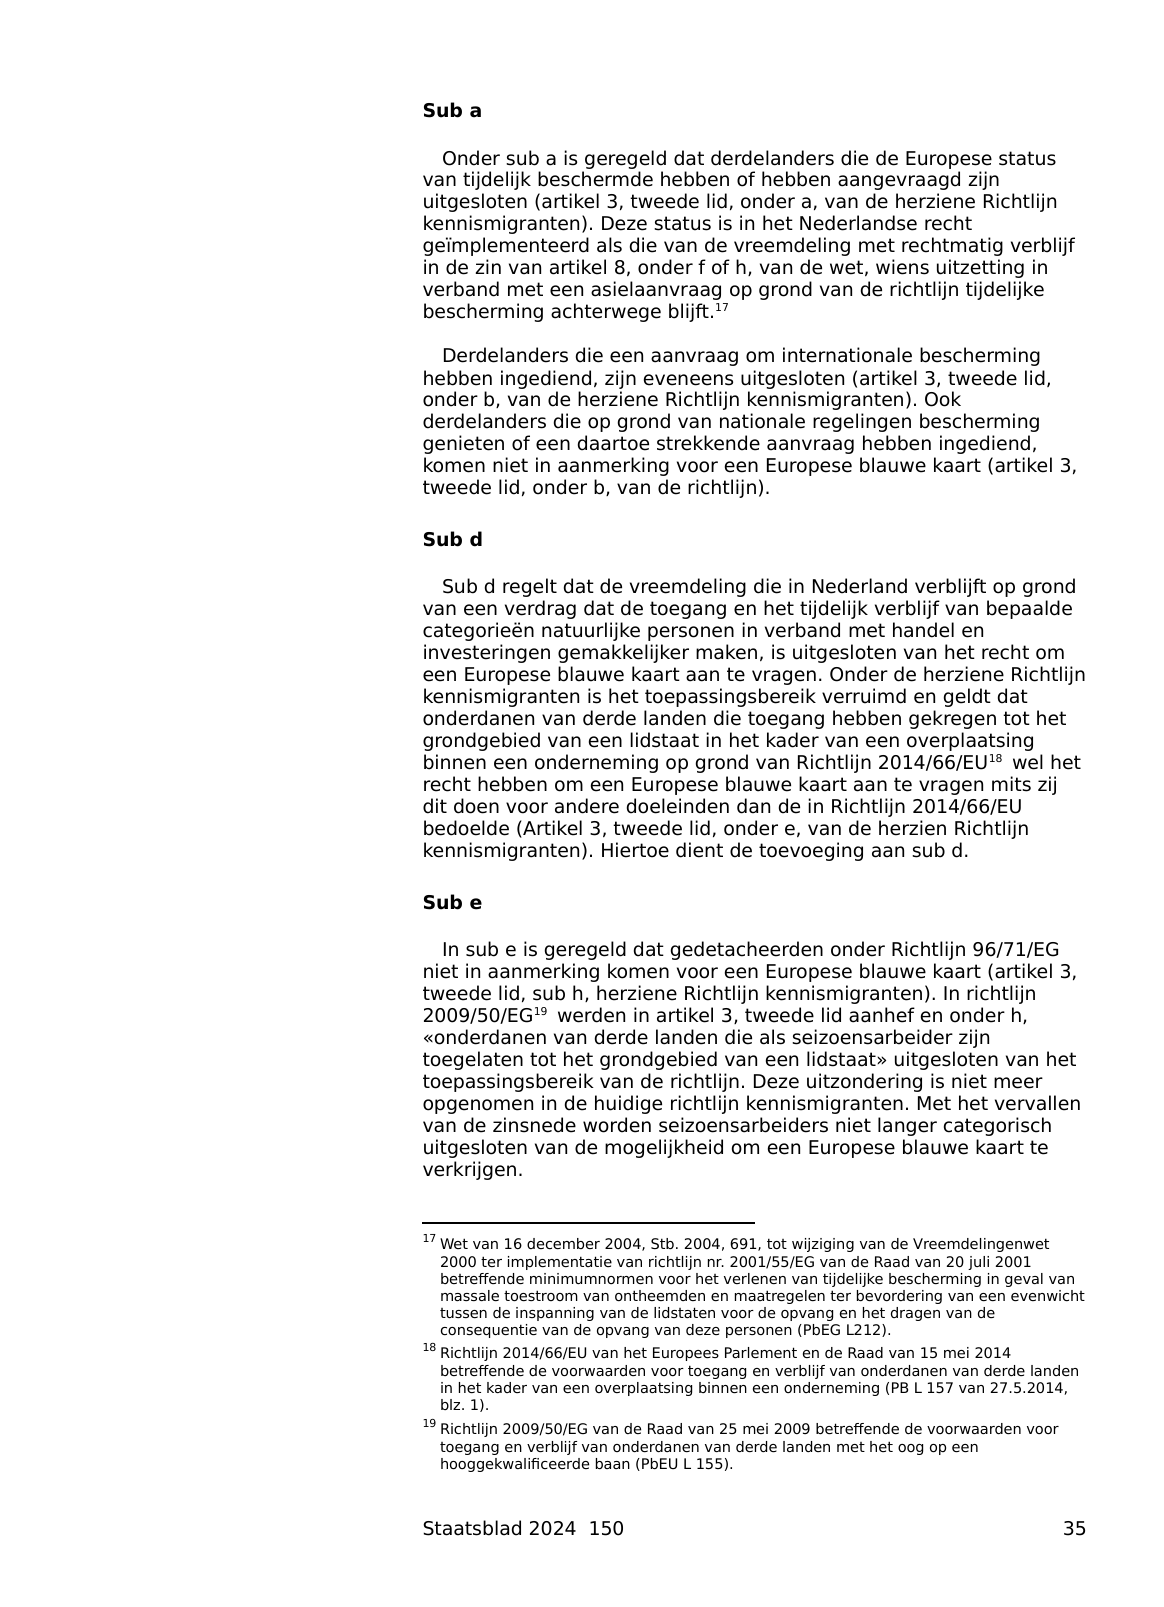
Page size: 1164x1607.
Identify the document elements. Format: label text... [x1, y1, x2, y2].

subtitle Sub d [422, 529, 1087, 551]
subtitle Sub e [422, 892, 1087, 914]
text Richtlijn 2009/50/EG van de Raad van 25 mei 2009 betreffende de voorwaarden voor toegang en verblijf van onderdanen van derde landen met het oog op een hooggekwalificeerde baan (PbEU L 155). [422, 1417, 1087, 1473]
text Onder sub a is geregeld dat derdelanders die de Europese status van tijdelijk beschermde hebben of hebben aangevraagd zijn uitgesloten (artikel 3, tweede lid, onder a, van de herziene Richtlijn kennismigranten). Deze status is in het Nederlandse recht geïmplementeerd als die van de vreemdeling met rechtmatig verblijf in de zin van artikel 8, onder f of h, van de wet, wiens uitzetting in verband met een asielaanvraag op grond van de richtlijn tijdelijke bescherming achterwege blijft. [422, 147, 1087, 323]
text Wet van 16 december 2004, Stb. 2004, 691, tot wijziging van de Vreemdelingenwet 2000 ter implementatie van richtlijn nr. 2001/55/EG van de Raad van 20 juli 2001 betreffende minimumnormen voor het verlenen van tijdelijke bescherming in geval van massale toestroom van ontheemden en maatregelen ter bevordering van een evenwicht tussen de inspanning van de lidstaten voor de opvang en het dragen van de consequentie van de opvang van deze personen (PbEG L212). [422, 1232, 1087, 1338]
text In sub e is geregeld dat gedetacheerden onder Richtlijn 96/71/EG niet in aanmerking komen voor een Europese blauwe kaart (artikel 3, tweede lid, sub h, herziene Richtlijn kennismigranten). In richtlijn 2009/50/EG werden in artikel 3, tweede lid aanhef en onder h, «onderdanen van derde landen die als seizoensarbeider zijn toegelaten tot het grondgebied van een lidstaat» uitgesloten van het toepassingsbereik van de richtlijn. Deze uitzondering is niet meer opgenomen in de huidige richtlijn kennismigranten. Met het vervallen van de zinsnede worden seizoensarbeiders niet langer categorisch uitgesloten van de mogelijkheid om een Europese blauwe kaart te verkrijgen. [422, 939, 1087, 1181]
text Derdelanders die een aanvraag om internationale bescherming hebben ingediend, zijn eveneens uitgesloten (artikel 3, tweede lid, onder b, van de herziene Richtlijn kennismigranten). Ook derdelanders die op grond van nationale regelingen bescherming genieten of een daartoe strekkende aanvraag hebben ingediend, komen niet in aanmerking voor een Europese blauwe kaart (artikel 3, tweede lid, onder b, van de richtlijn). [422, 345, 1087, 499]
subtitle Sub a [422, 100, 1087, 122]
text Richtlijn 2014/66/EU van het Europees Parlement en de Raad van 15 mei 2014 betreffende de voorwaarden voor toegang en verblijf van onderdanen van derde landen in het kader van een overplaatsing binnen een onderneming (PB L 157 van 27.5.2014, blz. 1). [422, 1341, 1087, 1414]
text Sub d regelt dat de vreemdeling die in Nederland verblijft op grond van een verdrag dat de toegang en het tijdelijk verblijf van bepaalde categorieën natuurlijke personen in verband met handel en investeringen gemakkelijker maken, is uitgesloten van het recht om een Europese blauwe kaart aan te vragen. Onder de herziene Richtlijn kennismigranten is het toepassingsbereik verruimd en geldt dat onderdanen van derde landen die toegang hebben gekregen tot het grondgebied van een lidstaat in het kader van een overplaatsing binnen een onderneming op grond van Richtlijn 2014/66/EU wel het recht hebben om een Europese blauwe kaart aan te vragen mits zij dit doen voor andere doeleinden dan de in Richtlijn 2014/66/EU bedoelde (Artikel 3, tweede lid, onder e, van de herzien Richtlijn kennismigranten). Hiertoe dient de toevoeging aan sub d. [422, 576, 1087, 862]
